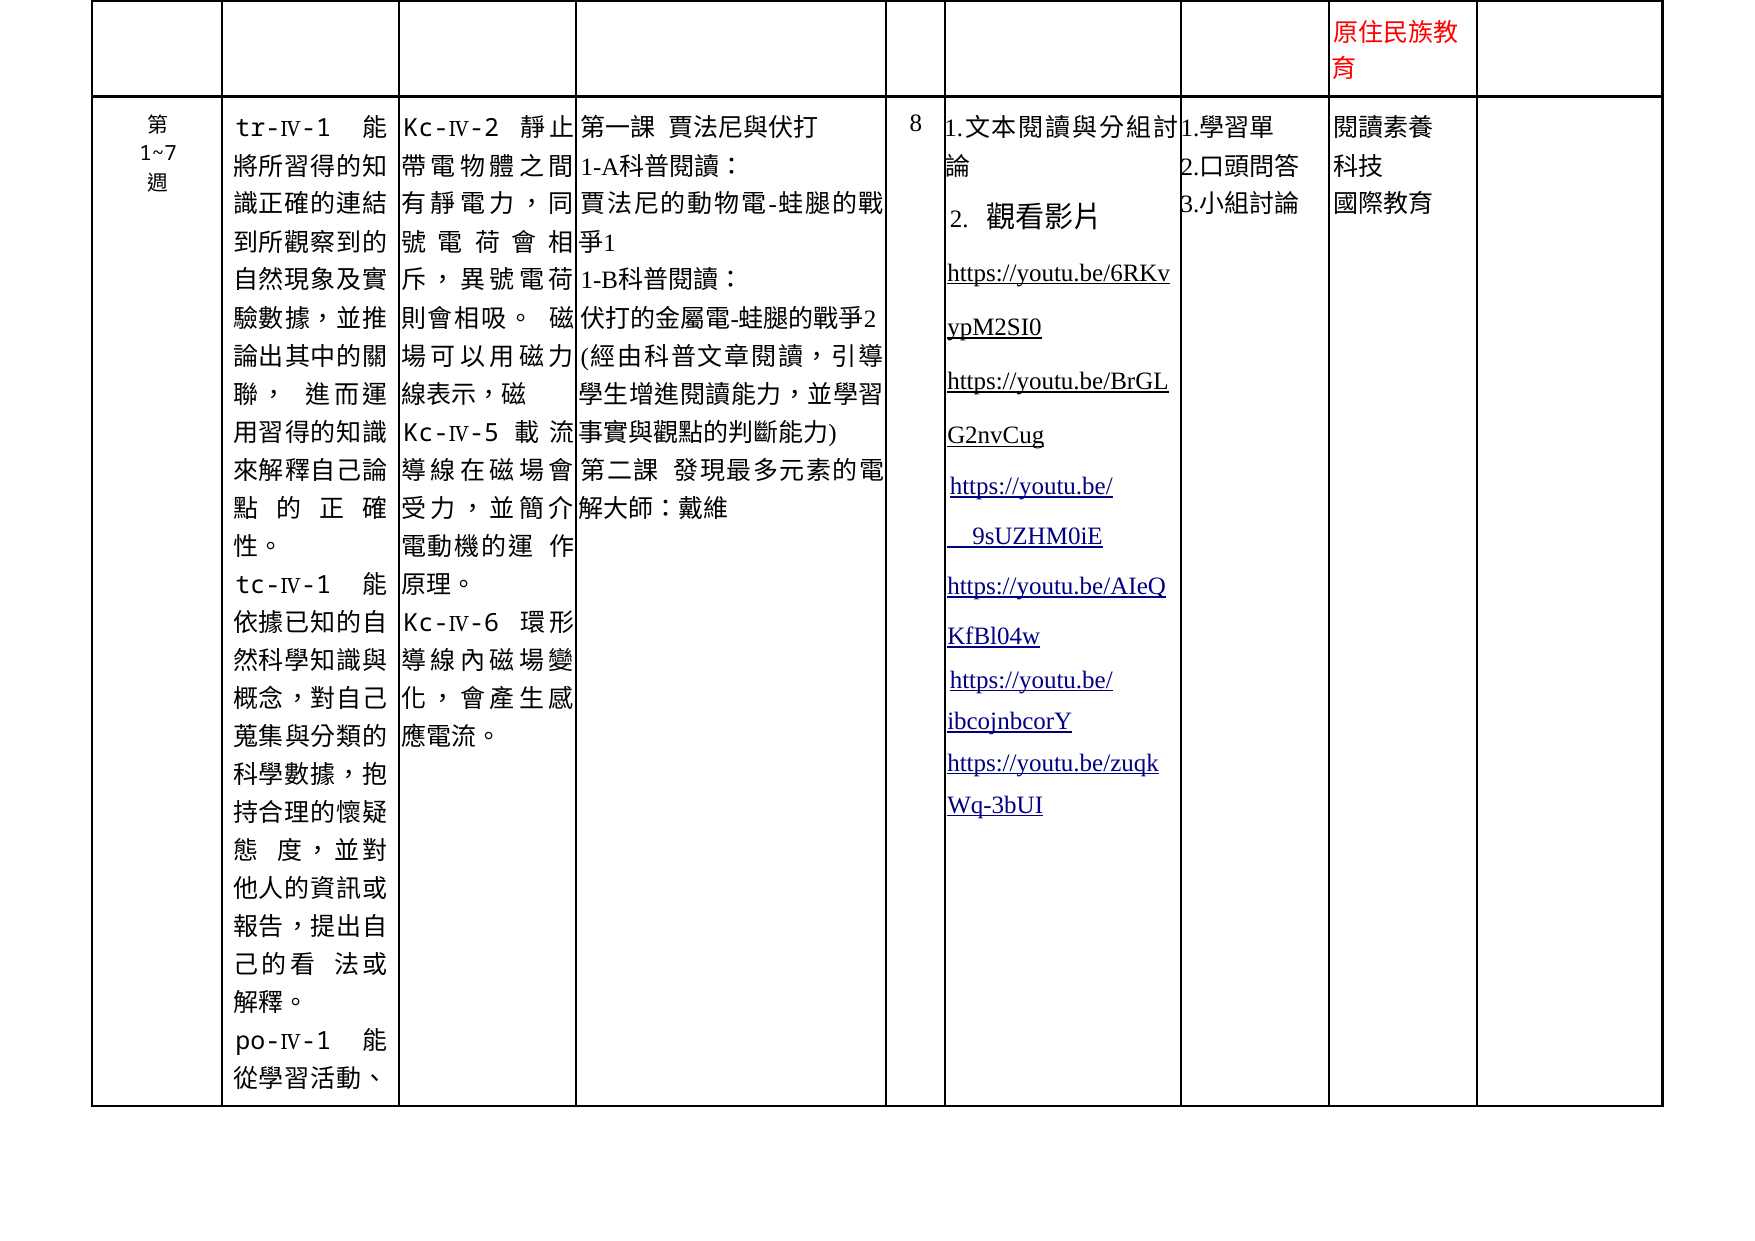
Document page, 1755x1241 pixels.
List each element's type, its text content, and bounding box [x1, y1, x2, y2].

table_cell tr-Ⅳ-1 能將所習得的知識正確的連結到所觀察到的 自然現象及實驗數據，並推論出其中的關聯， 進而運用習得的知識來解釋自己論點的正確 性。 tc-Ⅳ-1 能依據已知的自然科學知識與概念，對自己 蒐集與分類的科學數據，抱持合理的懷疑態 度，並對他人的資訊或報告，提出自己的看 法或解釋。 po-Ⅳ-1 能從學習活動、 [223, 98, 398, 1105]
table_cell Kc-Ⅳ-2 靜止帶電物體之間有靜電力，同號電荷會相 斥，異號電荷則會相吸。 磁場可以用磁力線表示，磁 Kc-Ⅳ-5載流導線在磁場會受力，並簡介電動機的運 作原理。 Kc-Ⅳ-6 環形導線內磁場變化，會產生感應電流。 [400, 98, 575, 1105]
table_cell [946, 2, 1180, 95]
table_cell 第 1~7 週 [93, 98, 221, 1105]
table_cell 閱讀素養 科技 國際教育 [1330, 98, 1476, 1105]
table_cell 原住民族教育 [1330, 2, 1476, 95]
table_cell 1.學習單 2.口頭問答 3.小組討論 [1182, 98, 1328, 1105]
table_cell [223, 2, 398, 95]
table_cell [577, 2, 885, 95]
table_cell 1.文本閱讀與分組討論 2. 觀看影片https://youtu.be/6RKvypM2SI0 https://youtu.be/BrGLG2nvCug https://youtu.be/__9sUZHM0iE https://youtu.be/AIeQKfBl04w https://youtu.be/ibcojnbcorY https://youtu.be/zuqkWq-3bUI [946, 98, 1180, 1105]
table_cell 第一課 賈法尼與伏打 1-A科普閱讀： 賈法尼的動物電-蛙腿的戰爭1 1-B科普閱讀： 伏打的金屬電-蛙腿的戰爭2 (經由科普文章閱讀，引導學生增進閱讀能力，並學習事實與觀點的判斷能力) 第二課 發現最多元素的電解大師：戴維 [577, 98, 885, 1105]
table_cell [93, 2, 221, 95]
table_cell [1478, 2, 1661, 95]
table_cell [887, 2, 944, 95]
table_cell [1478, 98, 1661, 1105]
table_cell 8 [887, 98, 944, 1105]
table_cell [1182, 2, 1328, 95]
table_cell [400, 2, 575, 95]
